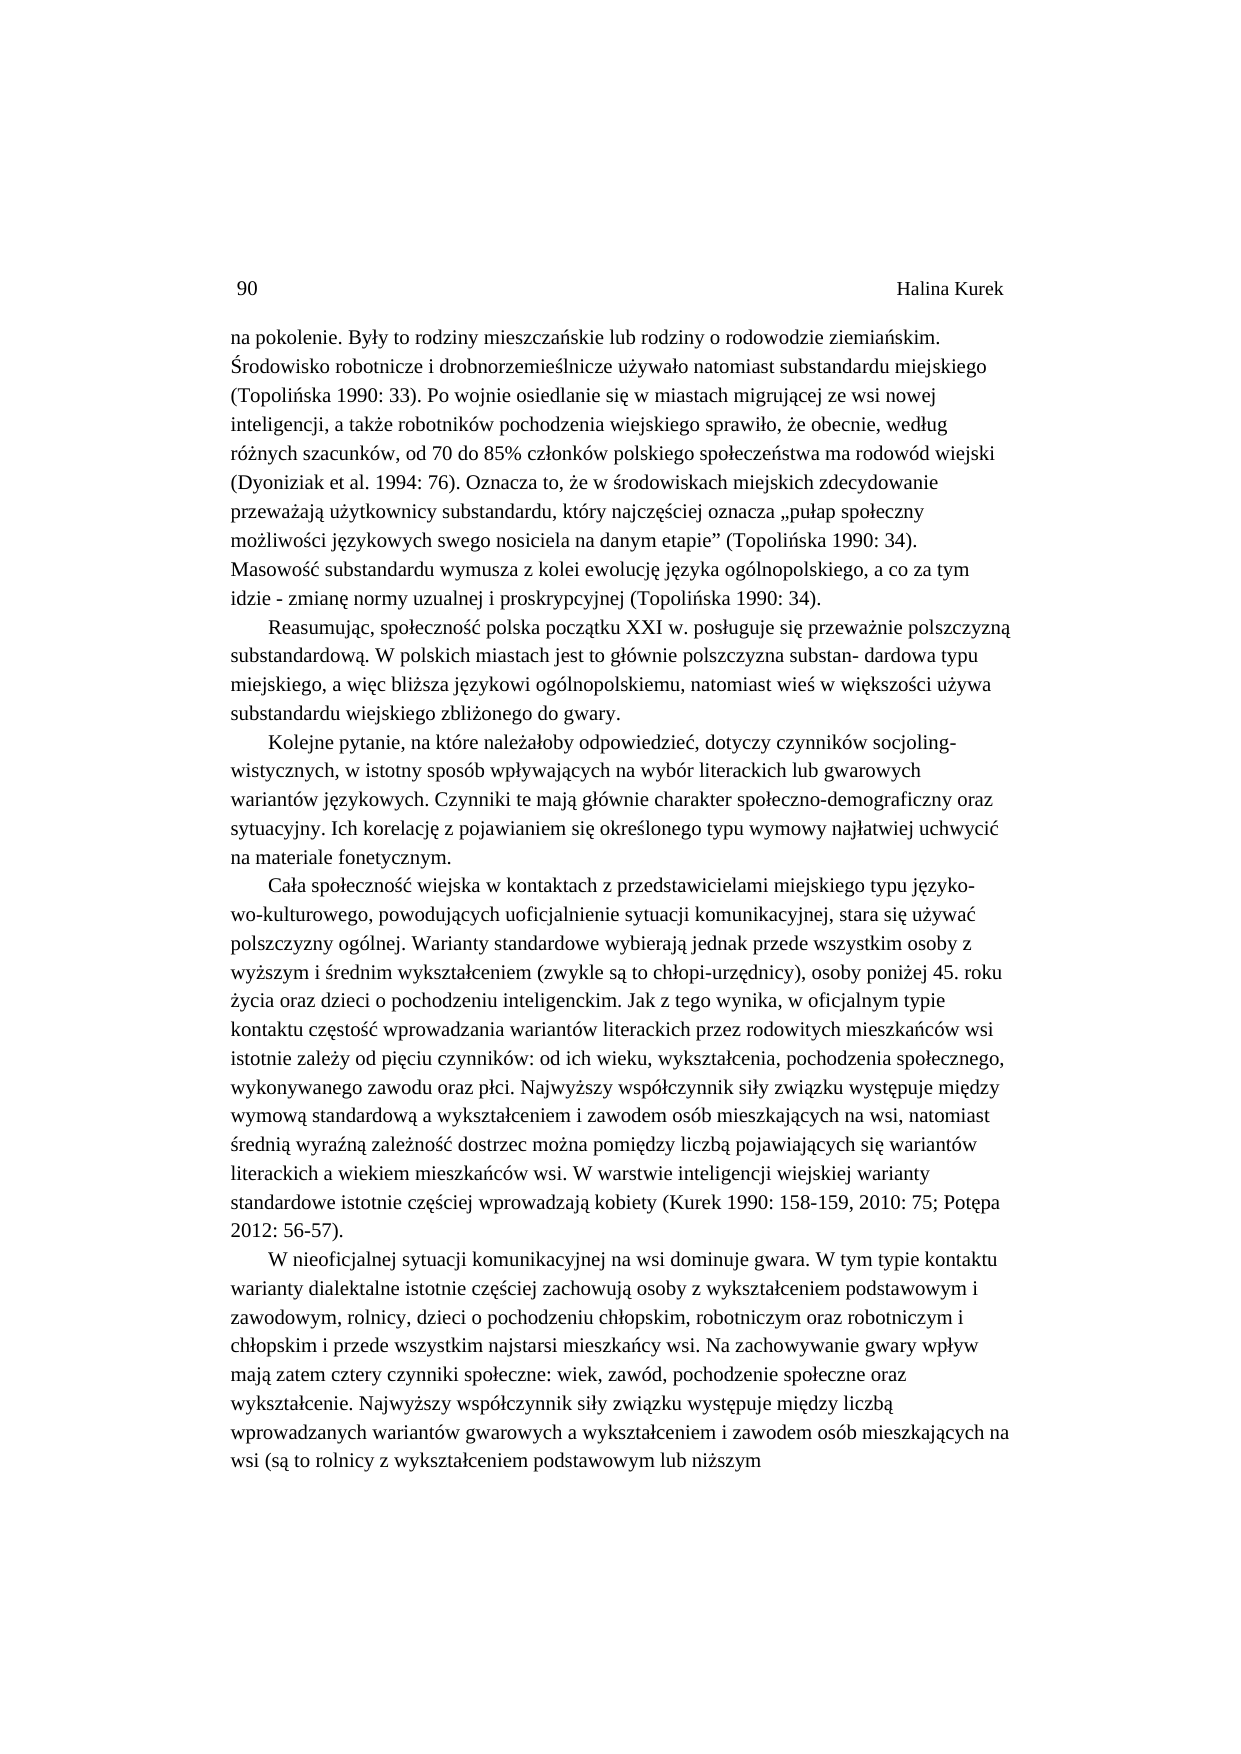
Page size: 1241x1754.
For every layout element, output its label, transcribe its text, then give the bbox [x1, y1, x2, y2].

text Reasumując, społeczność polska początku XXI w. posługuje się przeważnie pol­szczyzną substandardową. W polskich miastach jest to głównie polszczyzna substan- dardowa typu miejskiego, a więc bliższa językowi ogólnopolskiemu, natomiast wieś w większości używa substandardu wiejskiego zbliżonego do gwary. [230, 610, 1010, 725]
text W nieoficjalnej sytuacji komunikacyjnej na wsi dominuje gwara. W tym typie kontaktu warianty dialektalne istotnie częściej zachowują osoby z wykształceniem podstawowym i zawodowym, rolnicy, dzieci o pochodzeniu chłopskim, robotniczym oraz robotniczym i chłopskim i przede wszystkim najstarsi mieszkańcy wsi. Na zacho­wywanie gwary wpływ mają zatem cztery czynniki społeczne: wiek, zawód, pochodze­nie społeczne oraz wykształcenie. Najwyższy współczynnik siły związku występuje między liczbą wprowadzanych wariantów gwarowych a wykształceniem i zawodem osób mieszkających na wsi (są to rolnicy z wykształceniem podstawowym lub niższym [230, 1242, 1010, 1472]
text Kolejne pytanie, na które należałoby odpowiedzieć, dotyczy czynników socjoling­wistycznych, w istotny sposób wpływających na wybór literackich lub gwarowych wariantów językowych. Czynniki te mają głównie charakter społeczno-demograficzny oraz sytuacyjny. Ich korelację z pojawianiem się określonego typu wymowy najłatwiej uchwycić na materiale fonetycznym. [230, 725, 1010, 869]
text na pokolenie. Były to rodziny mieszczańskie lub rodziny o rodowodzie ziemiańskim. Środowisko robotnicze i drobnorzemieślnicze używało natomiast substandardu miej­skiego (Topolińska 1990: 33). Po wojnie osiedlanie się w miastach migrującej ze wsi nowej inteligencji, a także robotników pochodzenia wiejskiego sprawiło, że obecnie, według różnych szacunków, od 70 do 85% członków polskiego społeczeństwa ma rodowód wiejski (Dyoniziak et al. 1994: 76). Oznacza to, że w środowiskach miejskich zdecydowanie przeważają użytkownicy substandardu, który najczęściej oznacza „pułap społeczny możliwości językowych swego nosiciela na danym etapie” (Topolińska 1990: 34). Masowość substandardu wymusza z kolei ewolucję języka ogólnopolskiego, a co za tym idzie - zmianę normy uzualnej i proskrypcyjnej (Topolińska 1990: 34). [230, 320, 1010, 610]
text Cała społeczność wiejska w kontaktach z przedstawicielami miejskiego typu języko- wo-kulturowego, powodujących uoficjalnienie sytuacji komunikacyjnej, stara się używać polszczyzny ogólnej. Warianty standardowe wybierają jednak przede wszystkim osoby z wyższym i średnim wykształceniem (zwykle są to chłopi-urzędnicy), osoby poniżej 45. roku życia oraz dzieci o pochodzeniu inteligenckim. Jak z tego wynika, w oficjal­nym typie kontaktu częstość wprowadzania wariantów literackich przez rodowitych mieszkańców wsi istotnie zależy od pięciu czynników: od ich wieku, wykształcenia, pochodzenia społecznego, wykonywanego zawodu oraz płci. Najwyższy współczynnik siły związku występuje między wymową standardową a wykształceniem i zawodem osób mieszkających na wsi, natomiast średnią wyraźną zależność dostrzec można po­między liczbą pojawiających się wariantów literackich a wiekiem mieszkańców wsi. W warstwie inteligencji wiejskiej warianty standardowe istotnie częściej wprowadzają kobiety (Kurek 1990: 158-159, 2010: 75; Potępa 2012: 56-57). [230, 869, 1010, 1242]
